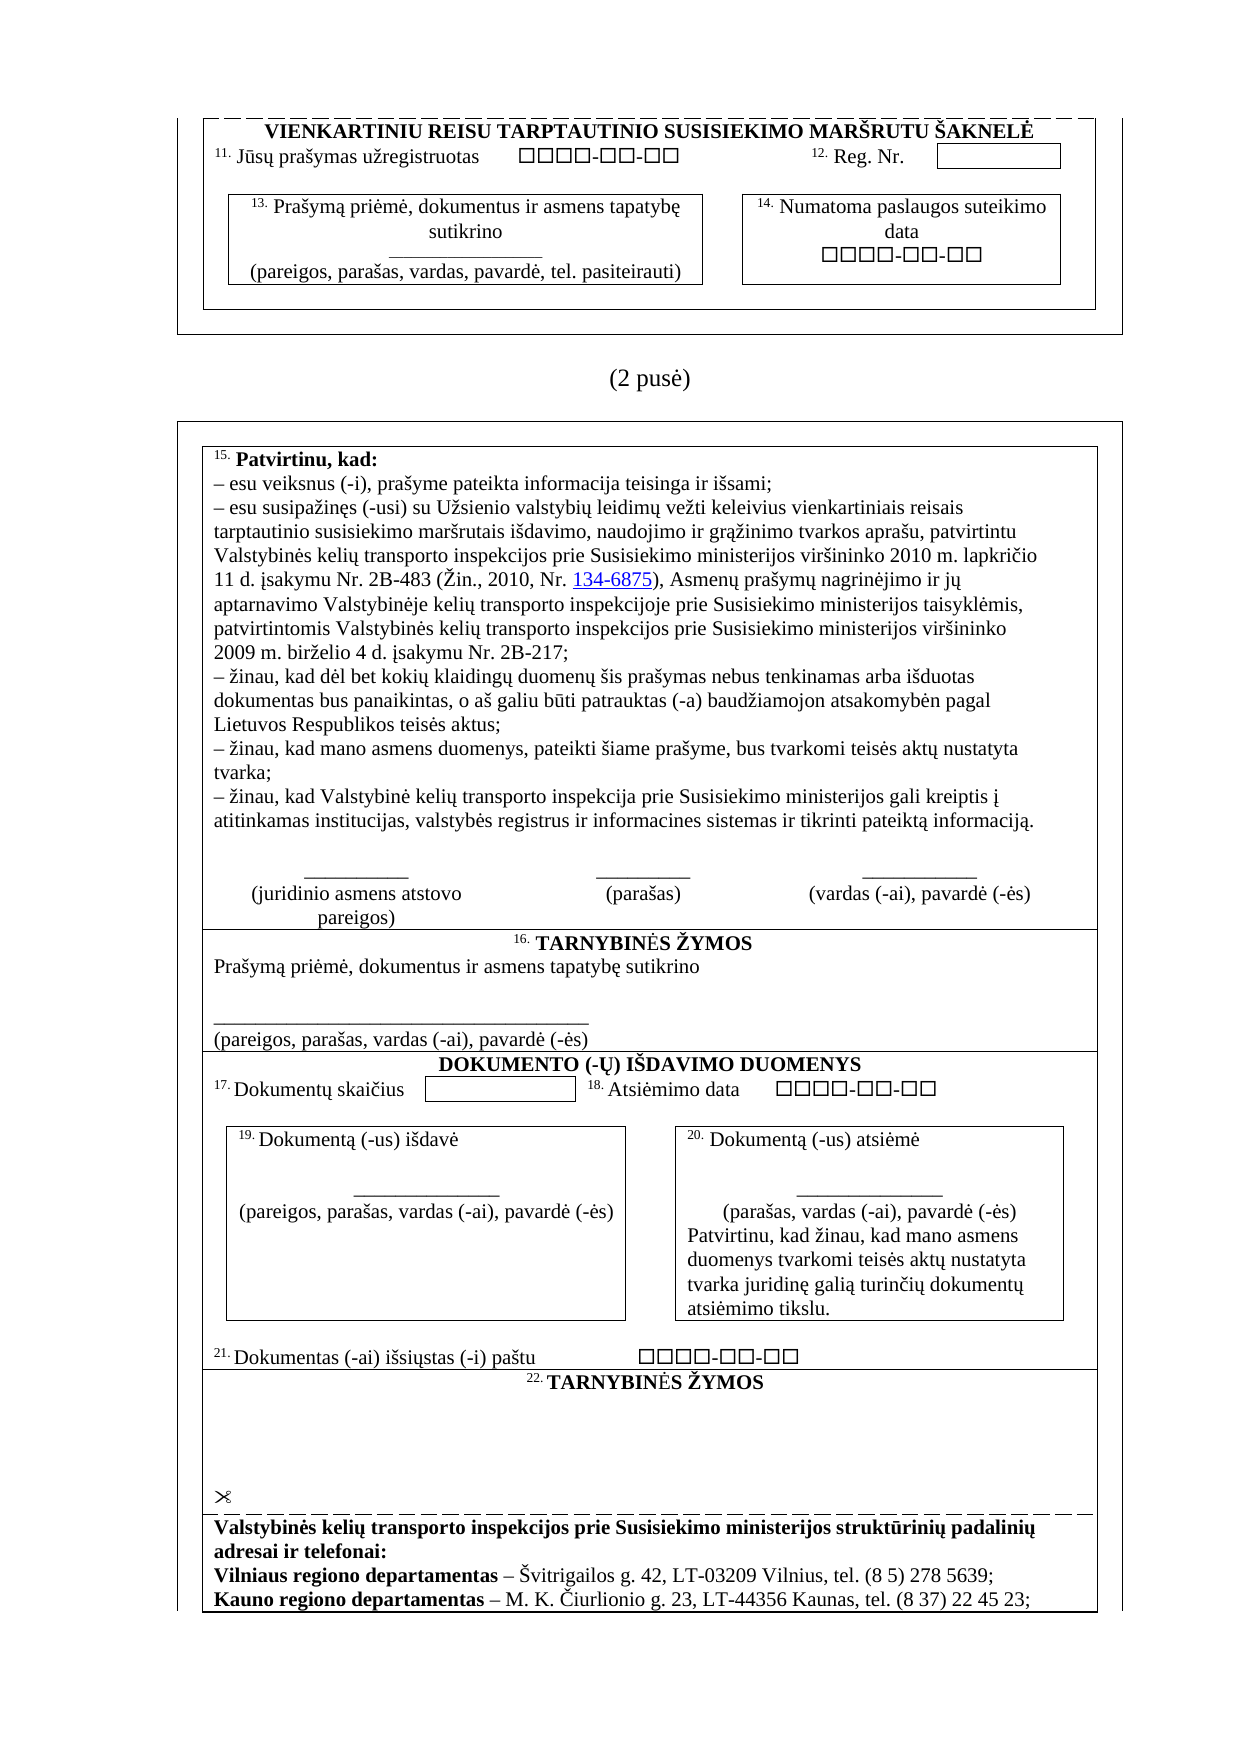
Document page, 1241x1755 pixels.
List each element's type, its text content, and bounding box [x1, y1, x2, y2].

table_cell [227, 1321, 626, 1345]
table_cell [][][][]-[][]-[][] [763, 1076, 1097, 1101]
table_header [1098, 422, 1122, 446]
table_cell [1096, 194, 1122, 283]
table_cell [626, 1126, 675, 1319]
table_cell [800, 310, 837, 334]
table_cell [938, 144, 1060, 168]
table_cell [178, 143, 203, 168]
table_cell [426, 1077, 575, 1101]
table_cell [178, 309, 203, 334]
table_cell [1098, 929, 1122, 954]
table_cell [837, 310, 862, 334]
table_cell [1063, 447, 1097, 929]
table_cell [203, 1101, 227, 1126]
table_cell [626, 1320, 763, 1345]
table_cell Prašymą priėmė, dokumentus ir asmens tapatybę sutikrino ____________________________________ (pareigos, parašas, vardas (-ai), pavardė (-ės) [203, 955, 1063, 1051]
table_cell [178, 1051, 202, 1076]
table_cell [743, 285, 1061, 308]
table_cell 11. Jūsų prašymas užregistruotas [204, 143, 506, 168]
table_cell [1063, 1370, 1097, 1490]
table_header [1063, 422, 1097, 446]
table_cell [1098, 955, 1122, 1051]
table_cell 18. Atsiėmimo data [576, 1076, 763, 1101]
table_cell [863, 310, 1061, 334]
table_cell 12. Reg. Nr. [800, 143, 937, 168]
table_header [202, 422, 1063, 446]
table_cell [1098, 1514, 1122, 1611]
table_cell [1061, 310, 1095, 334]
table_cell 22. TARNYBINĖS ŽYMOS [227, 1370, 1063, 1490]
table_cell [178, 1514, 202, 1611]
table_cell [1063, 955, 1097, 1051]
table_cell [204, 284, 229, 308]
table_cell 20. Dokumentą (-us) atsiėmė ______________ (parašas, vardas (-ai), pavardė (-ės) Patvirtinu, kad žinau, kad mano asmens duomenys tvarkomi teisės aktų nustatyta tvarka juridinę galią turinčių dokumentų atsiėmimo tikslu. [676, 1127, 1063, 1319]
table_cell [][][][]-[][]-[][] [626, 1345, 1063, 1369]
table_cell [229, 285, 702, 308]
table_cell [178, 118, 203, 143]
table_cell [1098, 1320, 1122, 1345]
table_header [178, 422, 202, 446]
table_cell [1063, 1320, 1097, 1345]
table_cell [178, 1076, 202, 1101]
table_cell [1095, 309, 1122, 334]
table_cell [1063, 930, 1097, 954]
table_cell [1096, 143, 1122, 168]
table_cell 17. Dokumentų skaičius [203, 1076, 425, 1101]
table_cell [1096, 284, 1122, 308]
table_cell 14. Numatoma paslaugos suteikimo data [][][][]-[][]-[][] [743, 195, 1060, 283]
table_cell [676, 1101, 1063, 1126]
table_cell 16. TARNYBINĖS ŽYMOS [203, 930, 1063, 954]
table_cell 15. Patvirtinu, kad: – esu veiksnus (-i), prašyme pateikta informacija teisinga ir išsami; – esu susipažinęs (-usi) su Užsienio valstybių leidimų vežti keleivius vienkartiniais reisais tarptautinio susisiekimo maršrutais išdavimo, naudojimo ir grąžinimo tvarkos aprašu, patvirtintu Valstybinės kelių transporto inspekcijos prie Susisiekimo ministerijos viršininko 2010 m. lapkričio 11 d. įsakymu Nr. 2B-483 (Žin., 2010, Nr. 134-6875), Asmenų prašymų nagrinėjimo ir jų aptarnavimo Valstybinėje kelių transporto inspekcijoje prie Susisiekimo ministerijos taisyklėmis, patvirtintomis Valstybinės kelių transporto inspekcijos prie Susisiekimo ministerijos viršininko 2009 m. birželio 4 d. įsakymu Nr. 2B-217; – žinau, kad dėl bet kokių klaidingų duomenų šis prašymas nebus tenkinamas arba išduotas dokumentas bus panaikintas, o aš galiu būti patrauktas (-a) baudžiamojon atsakomybėn pagal Lietuvos Respublikos teisės aktus; – žinau, kad mano asmens duomenys, pateikti šiame prašyme, bus tvarkomi teisės aktų nustatyta tvarka; – žinau, kad Valstybinė kelių transporto inspekcija prie Susisiekimo ministerijos gali kreiptis į atitinkamas institucijas, valstybės registrus ir informacines sistemas ir tikrinti pateiktą informaciją. [203, 447, 1063, 856]
table_cell [1098, 446, 1122, 929]
table_cell [227, 1101, 626, 1126]
table_cell [178, 1126, 202, 1319]
table_cell [][][][]-[][]-[][] [506, 143, 800, 168]
table_cell [178, 955, 202, 1051]
table_cell [763, 1321, 1063, 1345]
table_cell [229, 168, 702, 193]
table_cell [1061, 168, 1095, 193]
table_cell [178, 1345, 202, 1369]
table_cell [1096, 168, 1122, 193]
table_cell [1061, 284, 1095, 308]
table_cell [178, 1101, 202, 1126]
table_cell _________ (parašas) [510, 856, 776, 929]
table_cell [1064, 1126, 1097, 1319]
table_cell 13. Prašymą priėmė, dokumentus ir asmens tapatybę sutikrino _____________________ (pareigos, parašas, vardas, pavardė, tel. pasiteirauti) [229, 195, 702, 283]
table_cell 19. Dokumentą (-us) išdavė ______________ (pareigos, parašas, vardas (-ai), pavardė (-ės) [227, 1127, 625, 1319]
table_cell [178, 446, 202, 929]
table_cell [1061, 143, 1095, 168]
table_cell [1098, 1076, 1122, 1101]
table_cell [626, 1101, 676, 1126]
table_cell [1098, 1369, 1122, 1490]
table_cell [703, 194, 742, 283]
table_cell [1096, 118, 1122, 143]
table_cell [1098, 1051, 1122, 1076]
table_cell [203, 310, 800, 334]
table_cell [178, 1369, 202, 1490]
table_cell ___________ (vardas (-ai), pavardė (-ės) [776, 856, 1063, 929]
table_cell [178, 194, 203, 283]
table_cell Valstybinės kelių transporto inspekcijos prie Susisiekimo ministerijos struktūrinių padalinių adresai ir telefonai: Vilniaus regiono departamentas – Švitrigailos g. 42, LT-03209 Vilnius, tel. (8 5) 278 5639; Kauno regiono departamentas – M. K. Čiurlionio g. 23, LT-44356 Kaunas, tel. (8 37) 22 45 23; [203, 1514, 1097, 1611]
table_cell  [203, 1490, 1097, 1514]
table_cell [204, 194, 228, 283]
table_cell [178, 168, 203, 193]
table_cell [1061, 194, 1095, 283]
table_cell [1098, 1345, 1122, 1369]
text (2 pusė) [177, 363, 1122, 392]
table_cell __________ (juridinio asmens atstovo pareigos) [203, 856, 510, 929]
table_cell [203, 1126, 226, 1319]
table_cell [743, 168, 1061, 193]
table_cell [703, 284, 742, 308]
table_cell [1098, 1490, 1122, 1514]
table_cell 21. Dokumentas (-ai) išsiųstas (-i) paštu [203, 1345, 626, 1369]
table_cell [1098, 1126, 1122, 1319]
table_cell [1098, 1101, 1122, 1126]
table_cell [178, 284, 203, 308]
table_cell [178, 929, 202, 954]
table_cell [1063, 1101, 1097, 1126]
table_cell DOKUMENTO (-Ų) IŠDAVIMO DUOMENYS [203, 1052, 1097, 1076]
table_cell [178, 1320, 202, 1345]
table_cell [203, 1320, 227, 1345]
table_cell [1063, 1345, 1097, 1369]
table_cell [203, 1370, 227, 1490]
table_cell VIENKARTINIU REISU TARPTAUTINIO SUSISIEKIMO MARŠRUTU ŠAKNELĖ [204, 118, 1095, 143]
table_cell [178, 1490, 202, 1514]
table_cell [703, 168, 742, 193]
table_cell [204, 168, 229, 193]
